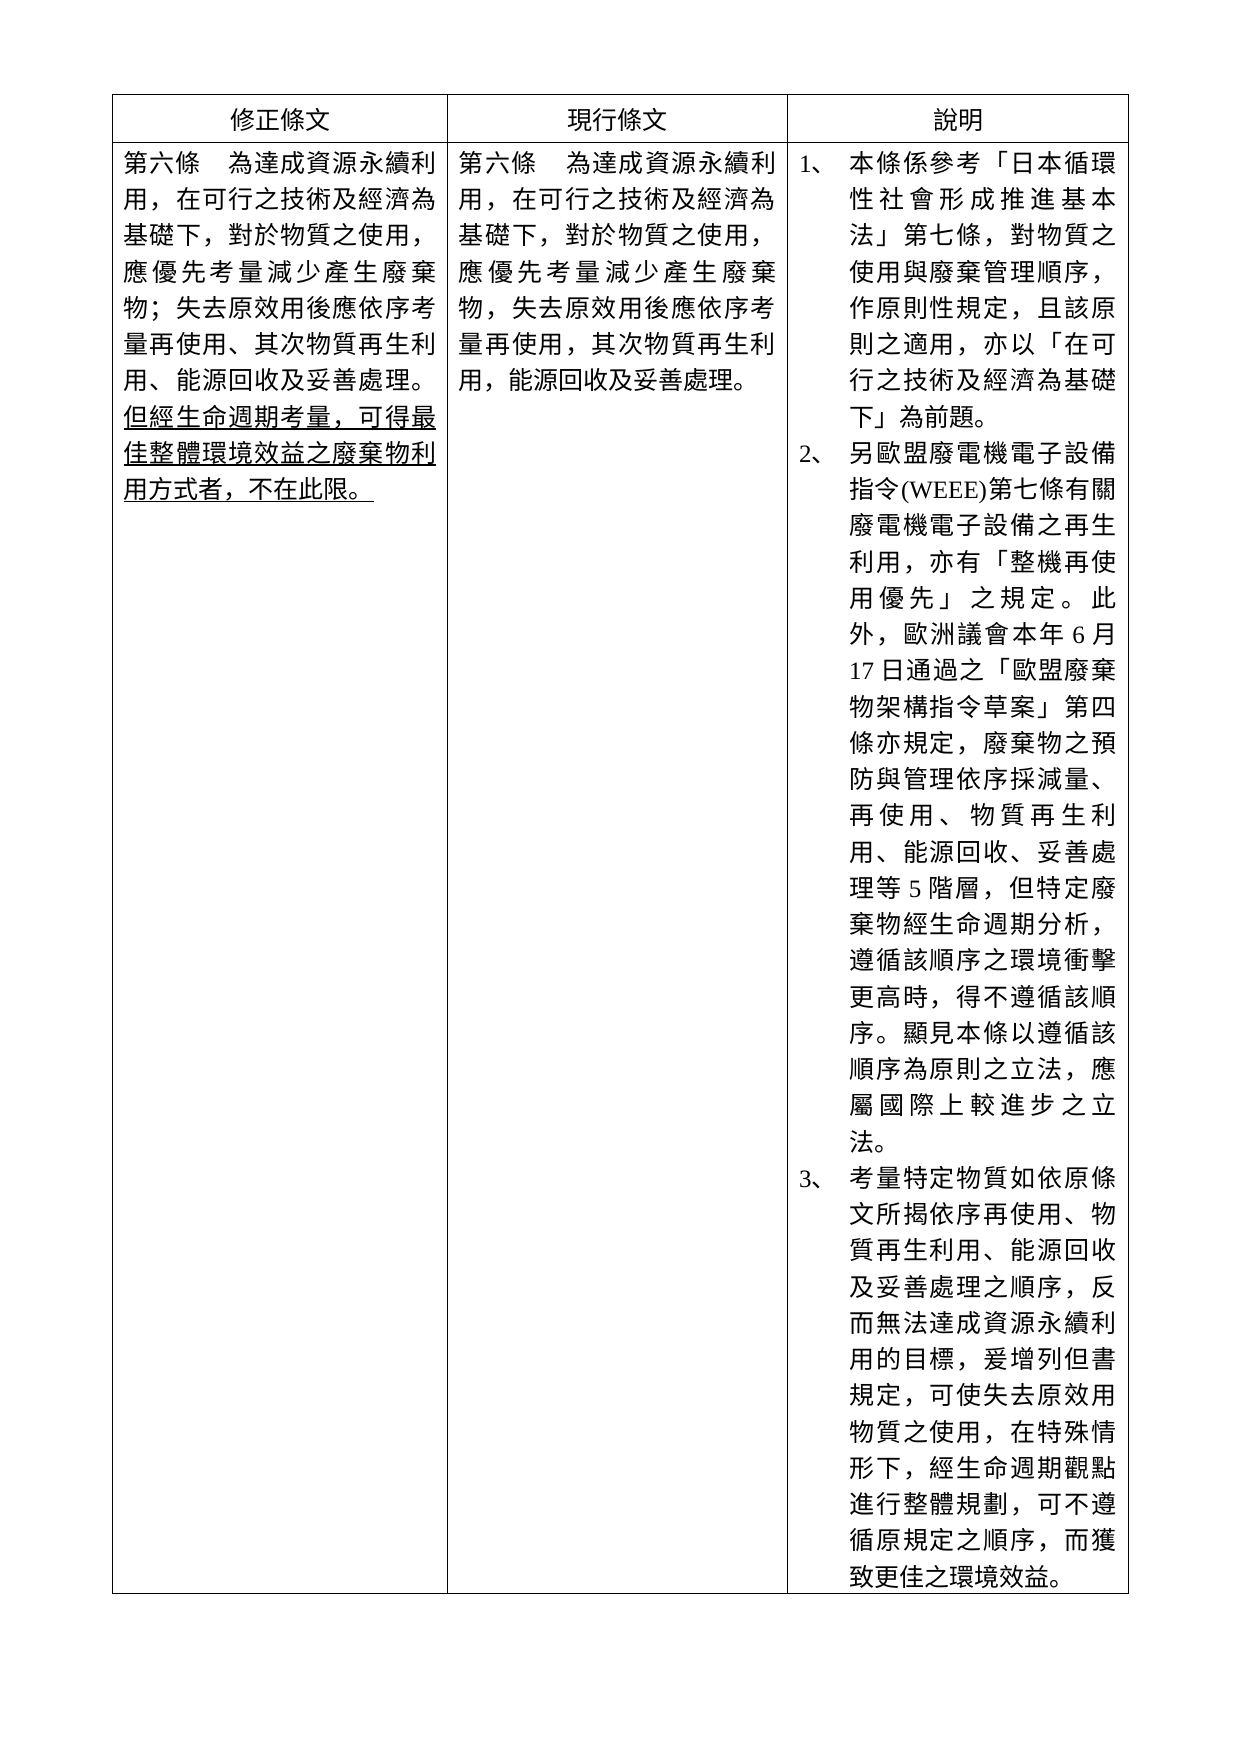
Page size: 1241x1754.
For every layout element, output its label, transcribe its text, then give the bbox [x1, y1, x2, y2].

table_cell 本條係參考「日本循環性社會形成推進基本法」第七條，對物質之使用與廢棄管理順序，作原則性規定，且該原則之適用，亦以「在可行之技術及經濟為基礎下」為前題。 另歐盟廢電機電子設備指令(WEEE)第七條有關廢電機電子設備之再生利用，亦有「整機再使用優先」之規定。此外，歐洲議會本年6月17日通過之「歐盟廢棄物架構指令草案」第四條亦規定，廢棄物之預防與管理依序採減量、再使用、物質再生利用、能源回收、妥善處理等5階層，但特定廢棄物經生命週期分析，遵循該順序之環境衝擊更高時，得不遵循該順序。顯見本條以遵循該順序為原則之立法，應屬國際上較進步之立法。 考量特定物質如依原條文所揭依序再使用、物質再生利用、能源回收及妥善處理之順序，反而無法達成資源永續利用的目標，爰增列但書規定，可使失去原效用物質之使用，在特殊情形下，經生命週期觀點進行整體規劃，可不遵循原規定之順序，而獲致更佳之環境效益。 [788, 143, 1128, 1593]
table_cell 第六條 為達成資源永續利用，在可行之技術及經濟為基礎下，對於物質之使用，應優先考量減少產生廢棄物；失去原效用後應依序考量再使用、其次物質再生利用、能源回收及妥善處理。但經生命週期考量，可得最佳整體環境效益之廢棄物利用方式者，不在此限。 [113, 143, 447, 1593]
table_header 說明 [788, 95, 1128, 142]
table_cell 第六條 為達成資源永續利用，在可行之技術及經濟為基礎下，對於物質之使用，應優先考量減少產生廢棄物，失去原效用後應依序考量再使用，其次物質再生利用，能源回收及妥善處理。 [448, 143, 787, 1593]
table_header 現行條文 [448, 95, 787, 142]
table_header 修正條文 [113, 95, 447, 142]
